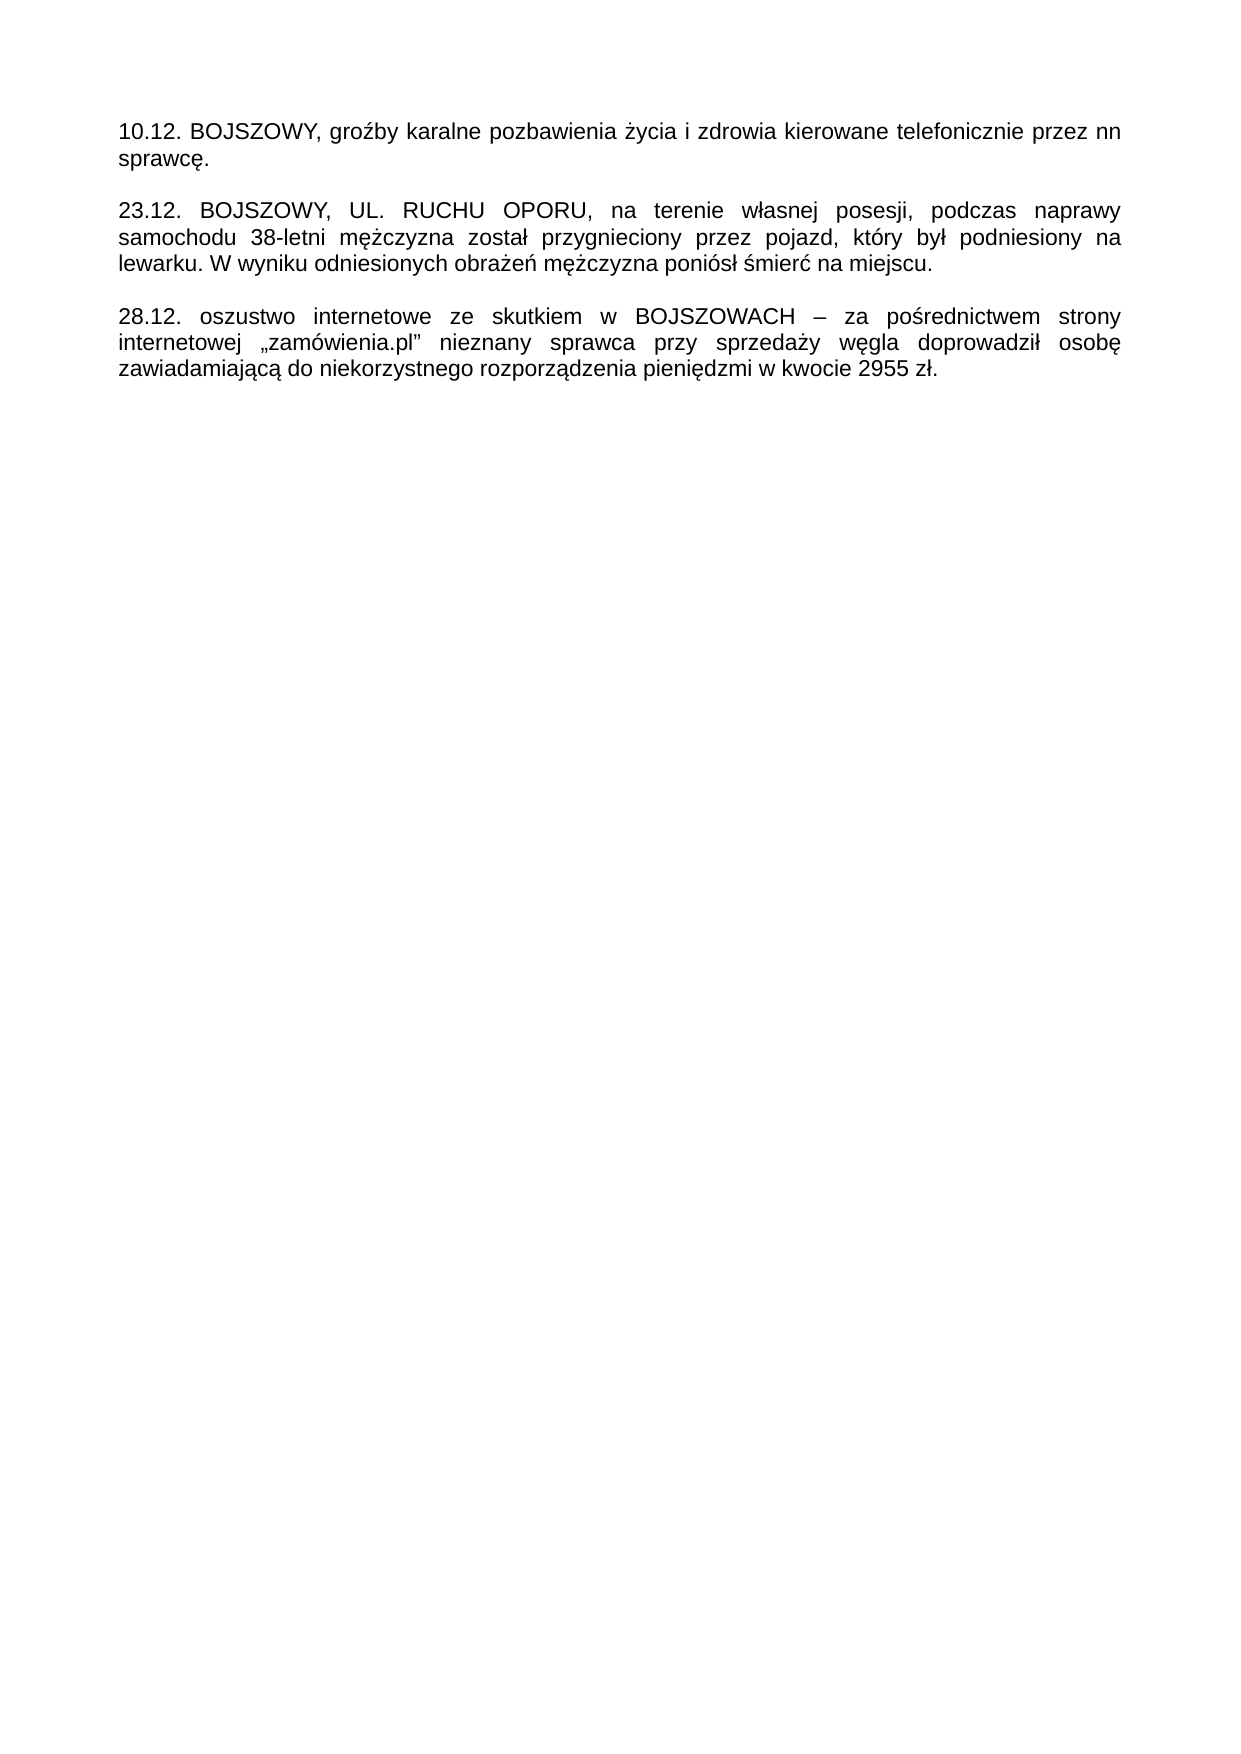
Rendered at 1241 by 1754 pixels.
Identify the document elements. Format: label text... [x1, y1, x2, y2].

text 10.12. BOJSZOWY, groźby karalne pozbawienia życia i zdrowia kierowane telefonicznie przez nn sprawcę. [118, 118, 1122, 171]
text 23.12. BOJSZOWY, UL. RUCHU OPORU, na terenie własnej posesji, podczas naprawy samochodu 38-letni mężczyzna został przygnieciony przez pojazd, który był podniesiony na lewarku. W wyniku odniesionych obrażeń mężczyzna poniósł śmierć na miejscu. [118, 197, 1122, 276]
text 28.12. oszustwo internetowe ze skutkiem w BOJSZOWACH – za pośrednictwem strony internetowej „zamówienia.pl” nieznany sprawca przy sprzedaży węgla doprowadził osobę zawiadamiającą do niekorzystnego rozporządzenia pieniędzmi w kwocie 2955 zł. [118, 303, 1122, 382]
